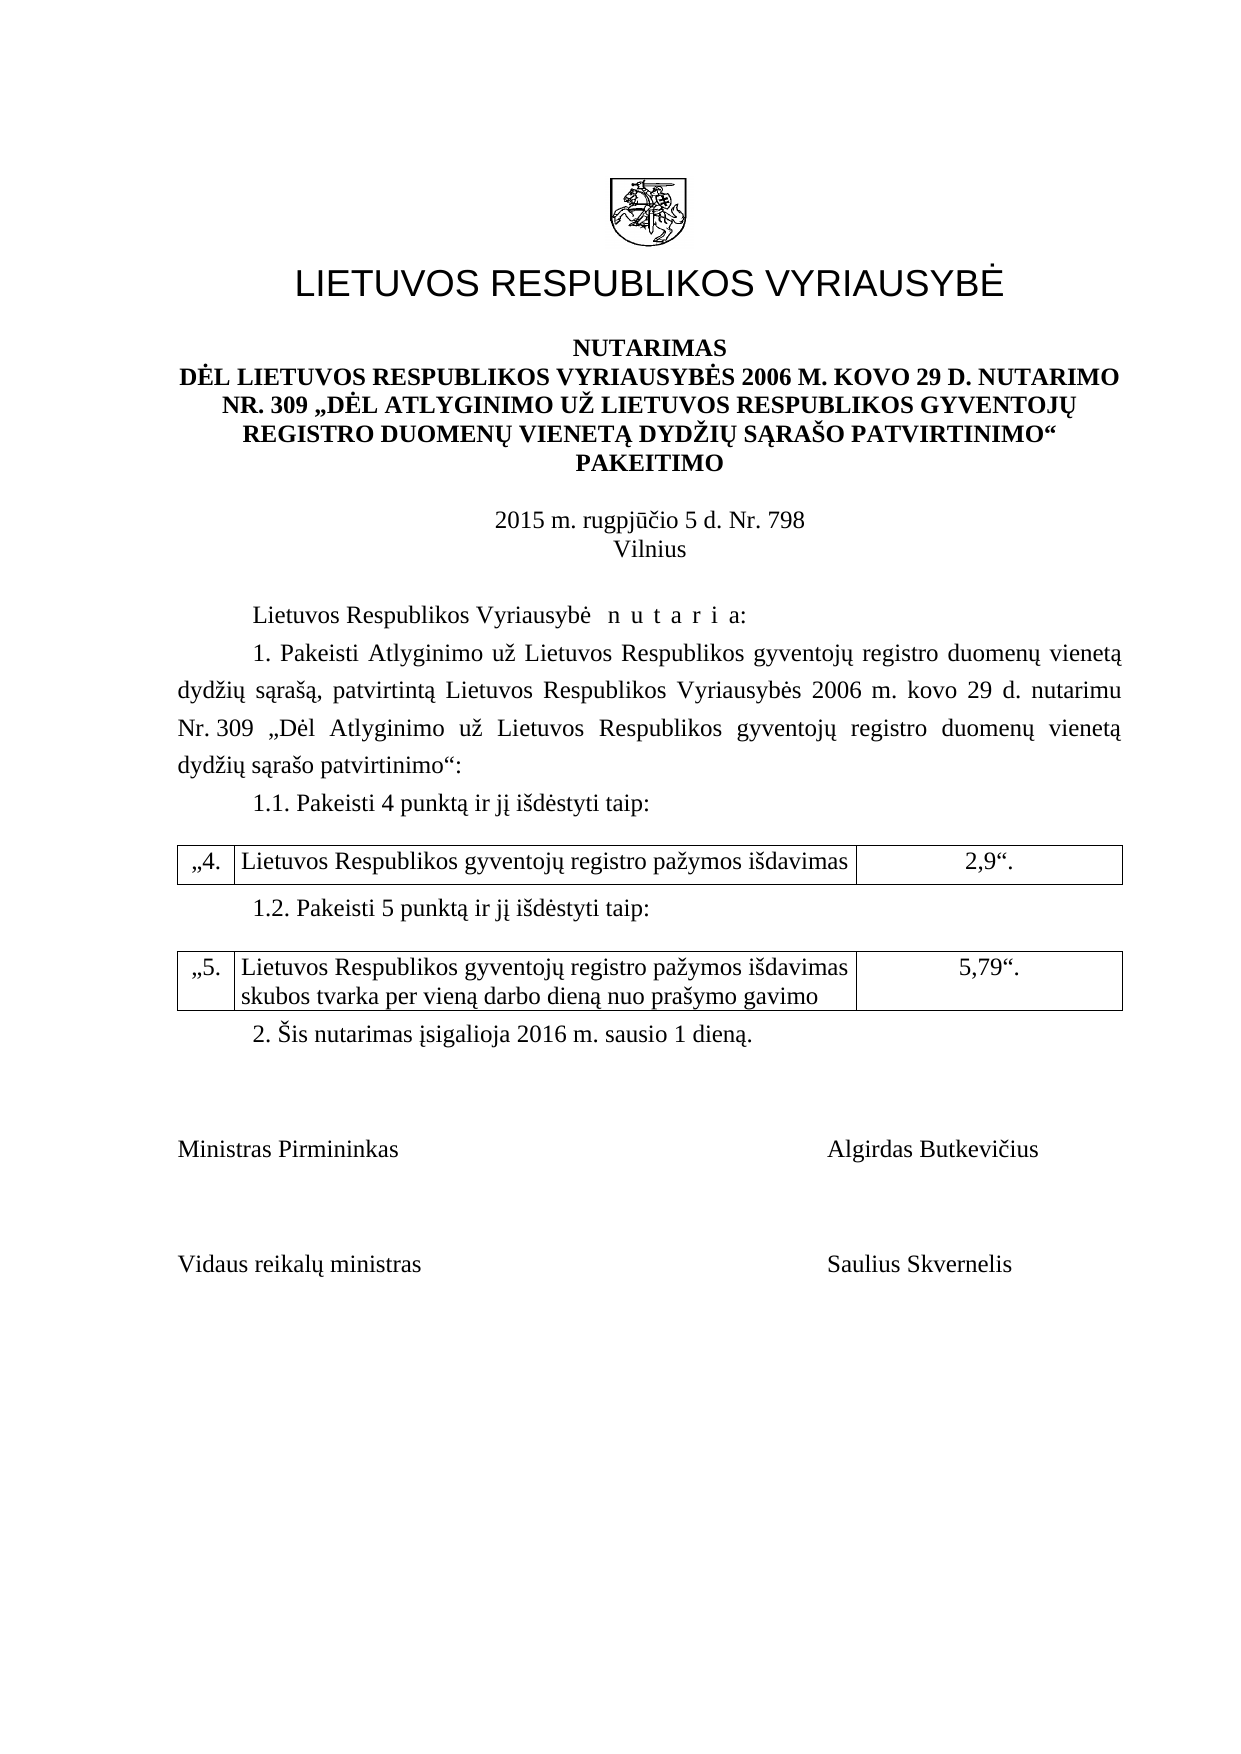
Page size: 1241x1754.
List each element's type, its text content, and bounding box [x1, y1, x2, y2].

text Lietuvos Respublikos Vyriausybė [177, 261, 1122, 304]
text 1.2. Pakeisti 5 punktą ir jį išdėstyti taip: [177, 885, 1122, 922]
text Lietuvos Respublikos Vyriausybė nutaria: [177, 592, 1122, 629]
table_header „5. [178, 952, 234, 1009]
text Dėl LIETUVOS RESPUBLIKOS VYRIAUSYBĖS 2006 M. KOVO 29 D. NUTARIMO NR. 309 „DĖL ATLYGINIMO UŽ LIETUVOS RESPUBLIKOS GYVENTOJŲ REGISTRO DUOMENŲ VIENETĄ DYDŽIŲ SĄRAŠO PATVIRTINIMO“ PAKEITIMO [177, 362, 1122, 477]
text Ministras Pirmininkas Algirdas Butkevičius [177, 1134, 1122, 1163]
text 1. Pakeisti Atlyginimo už Lietuvos Respublikos gyventojų registro duomenų vienetą dydžių sąrašą, patvirtintą Lietuvos Respublikos Vyriausybės 2006 m. kovo 29 d. nutarimu Nr. 309 „Dėl Atlyginimo už Lietuvos Respublikos gyventojų registro duomenų vienetą dydžių sąrašo patvirtinimo“: [177, 629, 1122, 779]
text Vidaus reikalų ministras Saulius Skvernelis [177, 1249, 1122, 1278]
table_header Lietuvos Respublikos gyventojų registro pažymos išdavimas skubos tvarka per vieną darbo dieną nuo prašymo gavimo [235, 952, 856, 1009]
text 2. Šis nutarimas įsigalioja 2016 m. sausio 1 dieną. [177, 1011, 1122, 1048]
text 1.1. Pakeisti 4 punktą ir jį išdėstyti taip: [177, 779, 1122, 817]
table_header 5,79“. [857, 952, 1122, 1009]
table_header 2,9“. [857, 846, 1122, 884]
text 2015 m. rugpjūčio 5 d. Nr. 798 Vilnius [177, 505, 1122, 563]
text nutarimas [177, 333, 1122, 362]
table_header Lietuvos Respublikos gyventojų registro pažymos išdavimas [235, 846, 856, 884]
table_header „4. [178, 846, 234, 884]
